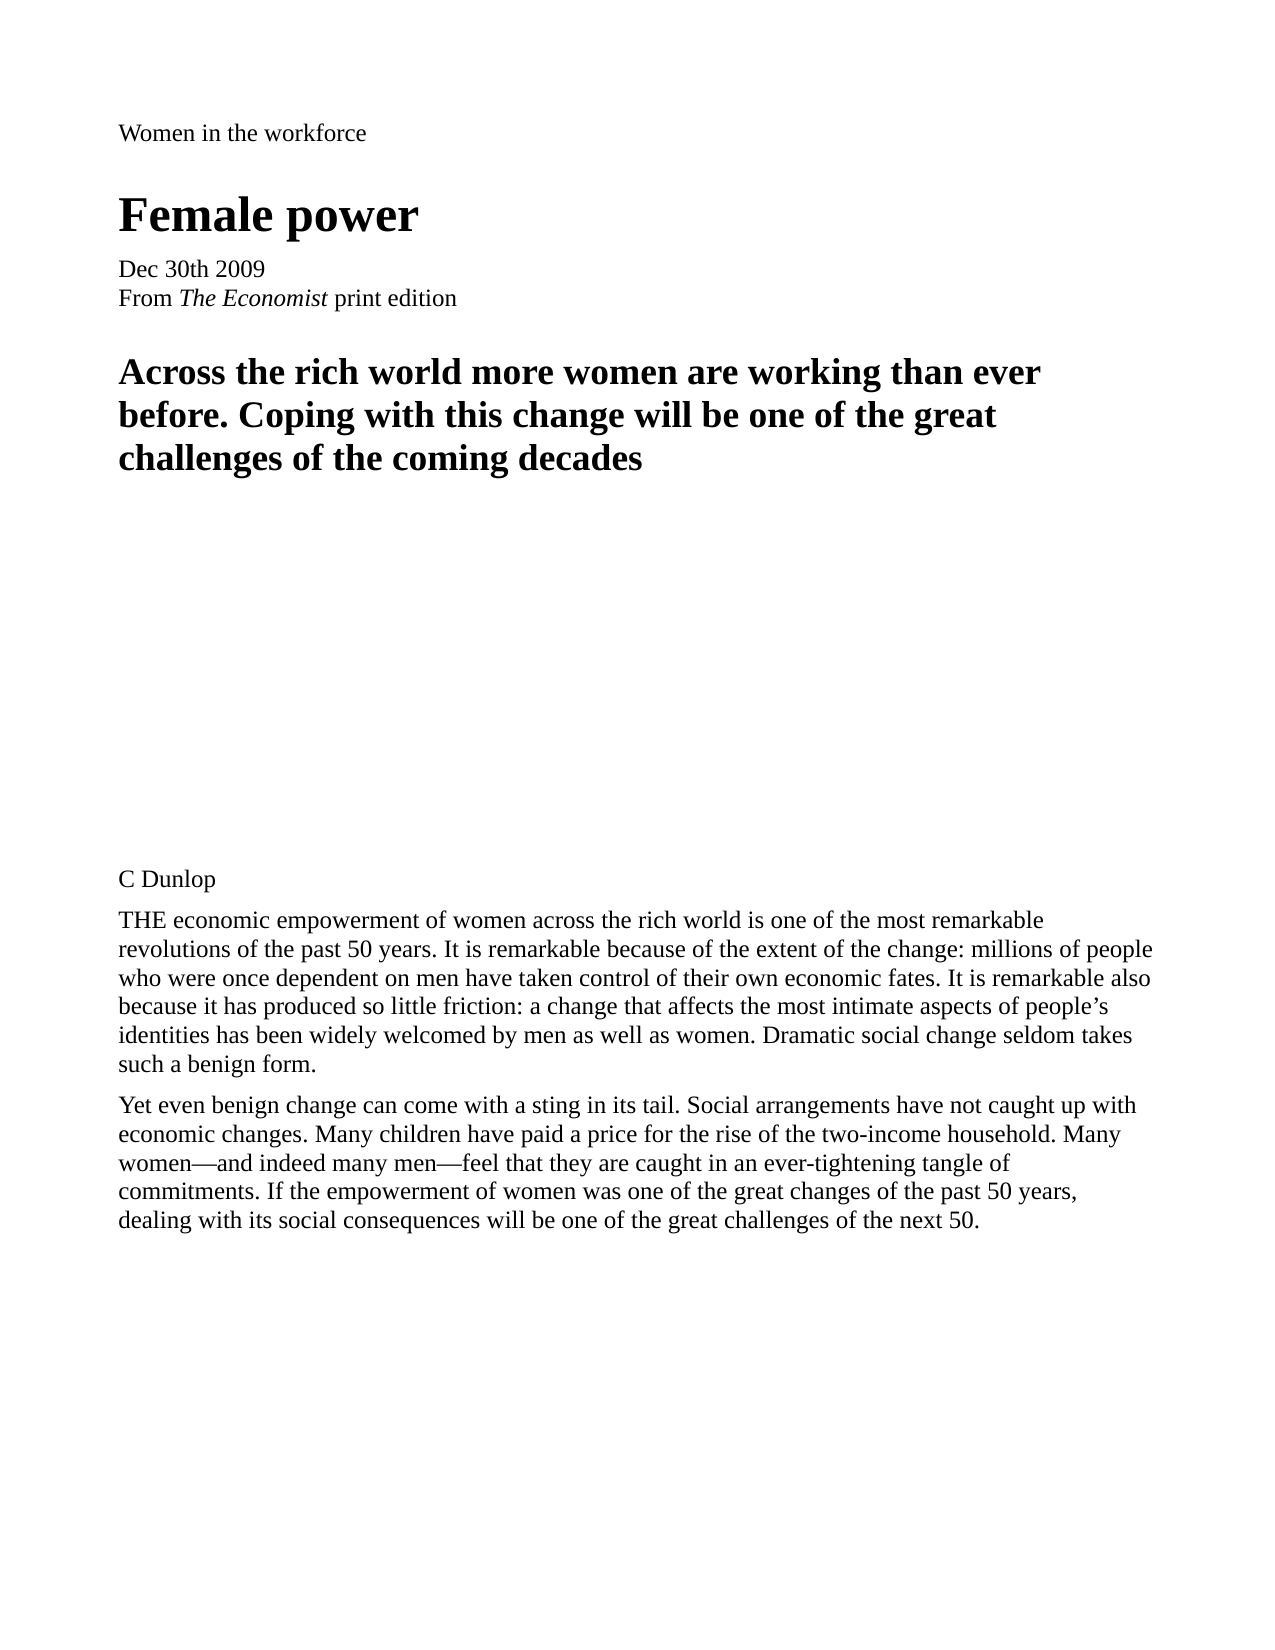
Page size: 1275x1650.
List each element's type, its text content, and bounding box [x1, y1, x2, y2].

text C Dunlop [118, 520, 1157, 893]
text Dec 30th 2009 From The Economist print edition [118, 254, 1157, 312]
subtitle Across the rich world more women are working than ever before. Coping with this change will be one of the great challenges of the coming decades [118, 349, 1157, 479]
text Women in the workforce [118, 118, 1157, 147]
text THE economic empowerment of women across the rich world is one of the most remarkable revolutions of the past 50 years. It is remarkable because of the extent of the change: millions of people who were once dependent on men have taken control of their own economic fates. It is remarkable also because it has produced so little friction: a change that affects the most intimate aspects of people’s identities has been widely welcomed by men as well as women. Dramatic social change seldom takes such a benign form. [118, 905, 1157, 1078]
subtitle Female power [118, 184, 1157, 242]
text Yet even benign change can come with a sting in its tail. Social arrangements have not caught up with economic changes. Many children have paid a price for the rise of the two-income household. Many women—and indeed many men—feel that they are caught in an ever-tightening tangle of commitments. If the empowerment of women was one of the great changes of the past 50 years, dealing with its social consequences will be one of the great challenges of the next 50. [118, 1090, 1157, 1234]
